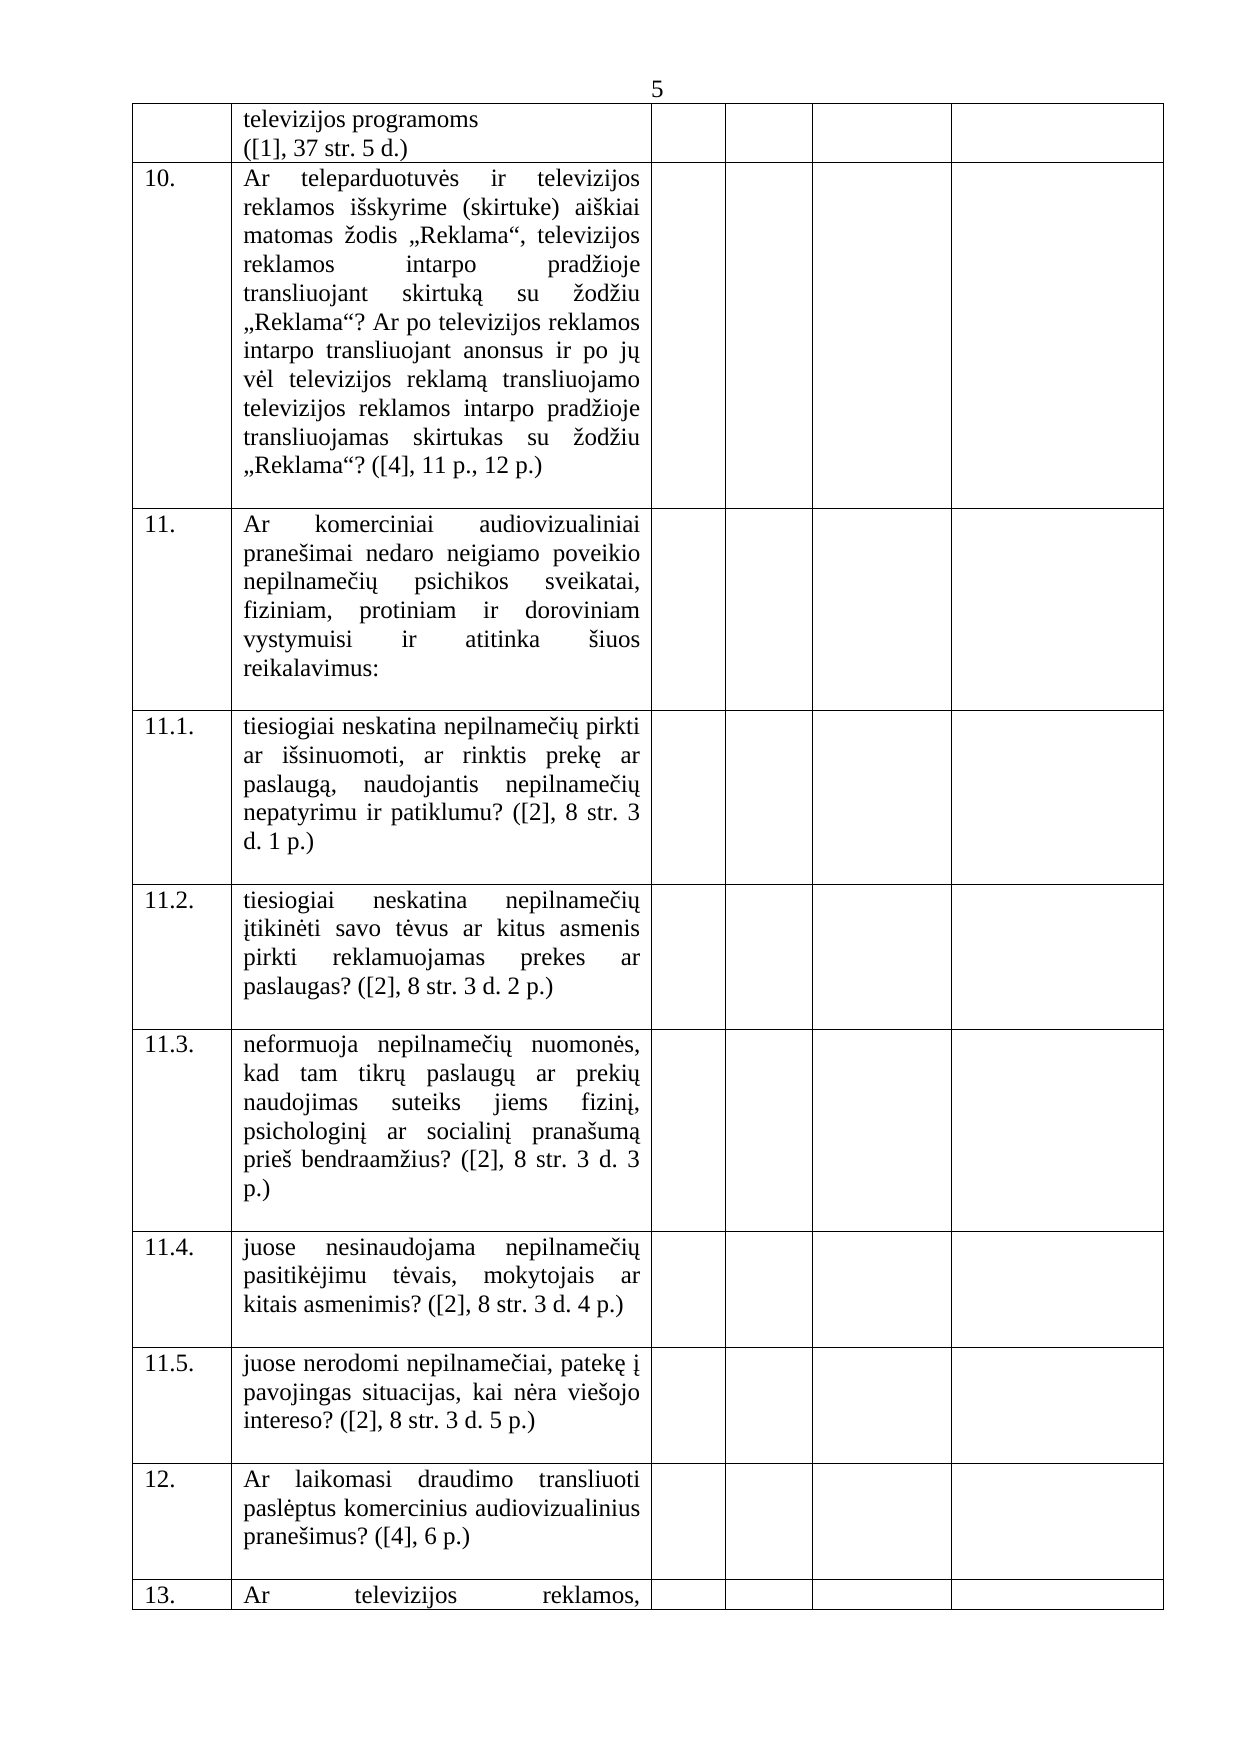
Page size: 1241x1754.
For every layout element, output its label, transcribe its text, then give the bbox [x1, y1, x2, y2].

table_cell [813, 104, 951, 162]
table_cell 12. [133, 1464, 231, 1579]
table_cell [726, 104, 812, 162]
table_cell [726, 885, 812, 1028]
table_cell juose nesinaudojama nepilnamečių pasitikėjimu tėvais, mokytojais ar kitais asmenimis? ([2], 8 str. 3 d. 4 p.) [232, 1232, 651, 1347]
table_cell 11.5. [133, 1348, 231, 1463]
table_cell [952, 1232, 1163, 1347]
table_cell 11.4. [133, 1232, 231, 1347]
table_cell 11.1. [133, 711, 231, 884]
table_cell Ar televizijos reklamos, [232, 1580, 651, 1609]
table_cell [813, 711, 951, 884]
table_cell [952, 711, 1163, 884]
table_cell [813, 509, 951, 710]
table_cell [652, 1232, 725, 1347]
table_cell televizijos programoms ([1], 37 str. 5 d.) [232, 104, 651, 162]
table_cell Ar teleparduotuvės ir televizijos reklamos išskyrime (skirtuke) aiškiai matomas žodis „Reklama“, televizijos reklamos intarpo pradžioje transliuojant skirtuką su žodžiu „Reklama“? Ar po televizijos reklamos intarpo transliuojant anonsus ir po jų vėl televizijos reklamą transliuojamo televizijos reklamos intarpo pradžioje transliuojamas skirtukas su žodžiu „Reklama“? ([4], 11 p., 12 p.) [232, 163, 651, 508]
table_cell [952, 509, 1163, 710]
table_cell [813, 1232, 951, 1347]
table_cell [813, 1348, 951, 1463]
table_cell [813, 1464, 951, 1579]
table_cell [952, 1348, 1163, 1463]
table_cell tiesiogiai neskatina nepilnamečių įtikinėti savo tėvus ar kitus asmenis pirkti reklamuojamas prekes ar paslaugas? ([2], 8 str. 3 d. 2 p.) [232, 885, 651, 1028]
table_cell [952, 1580, 1163, 1609]
table_cell [652, 711, 725, 884]
table_cell [133, 104, 231, 162]
table_cell [726, 1030, 812, 1231]
table_cell [952, 163, 1163, 508]
table_cell [726, 711, 812, 884]
table_cell Ar komerciniai audiovizualiniai pranešimai nedaro neigiamo poveikio nepilnamečių psichikos sveikatai, fiziniam, protiniam ir doroviniam vystymuisi ir atitinka šiuos reikalavimus: [232, 509, 651, 710]
table_cell [726, 1232, 812, 1347]
table_cell [652, 1030, 725, 1231]
table_cell Ar laikomasi draudimo transliuoti paslėptus komercinius audiovizualinius pranešimus? ([4], 6 p.) [232, 1464, 651, 1579]
table_cell [813, 163, 951, 508]
table_cell [813, 885, 951, 1028]
table_cell [726, 1580, 812, 1609]
table_cell 10. [133, 163, 231, 508]
table_cell 11. [133, 509, 231, 710]
table_cell [652, 104, 725, 162]
table_cell [652, 1348, 725, 1463]
table_cell [726, 163, 812, 508]
table_cell [952, 104, 1163, 162]
table_cell [952, 1030, 1163, 1231]
table_cell [726, 1348, 812, 1463]
table_cell [726, 1464, 812, 1579]
table_cell [726, 509, 812, 710]
table_cell [652, 1464, 725, 1579]
table_cell [652, 885, 725, 1028]
table_cell 13. [133, 1580, 231, 1609]
table_cell [952, 1464, 1163, 1579]
table_cell [652, 509, 725, 710]
table_cell [813, 1030, 951, 1231]
table_cell juose nerodomi nepilnamečiai, patekę į pavojingas situacijas, kai nėra viešojo intereso? ([2], 8 str. 3 d. 5 p.) [232, 1348, 651, 1463]
table_cell [652, 1580, 725, 1609]
table_cell 11.3. [133, 1030, 231, 1231]
table_cell neformuoja nepilnamečių nuomonės, kad tam tikrų paslaugų ar prekių naudojimas suteiks jiems fizinį, psichologinį ar socialinį pranašumą prieš bendraamžius? ([2], 8 str. 3 d. 3 p.) [232, 1030, 651, 1231]
table_cell [813, 1580, 951, 1609]
table_cell [652, 163, 725, 508]
table_cell 11.2. [133, 885, 231, 1028]
table_cell [952, 885, 1163, 1028]
table_cell tiesiogiai neskatina nepilnamečių pirkti ar išsinuomoti, ar rinktis prekę ar paslaugą, naudojantis nepilnamečių nepatyrimu ir patiklumu? ([2], 8 str. 3 d. 1 p.) [232, 711, 651, 884]
